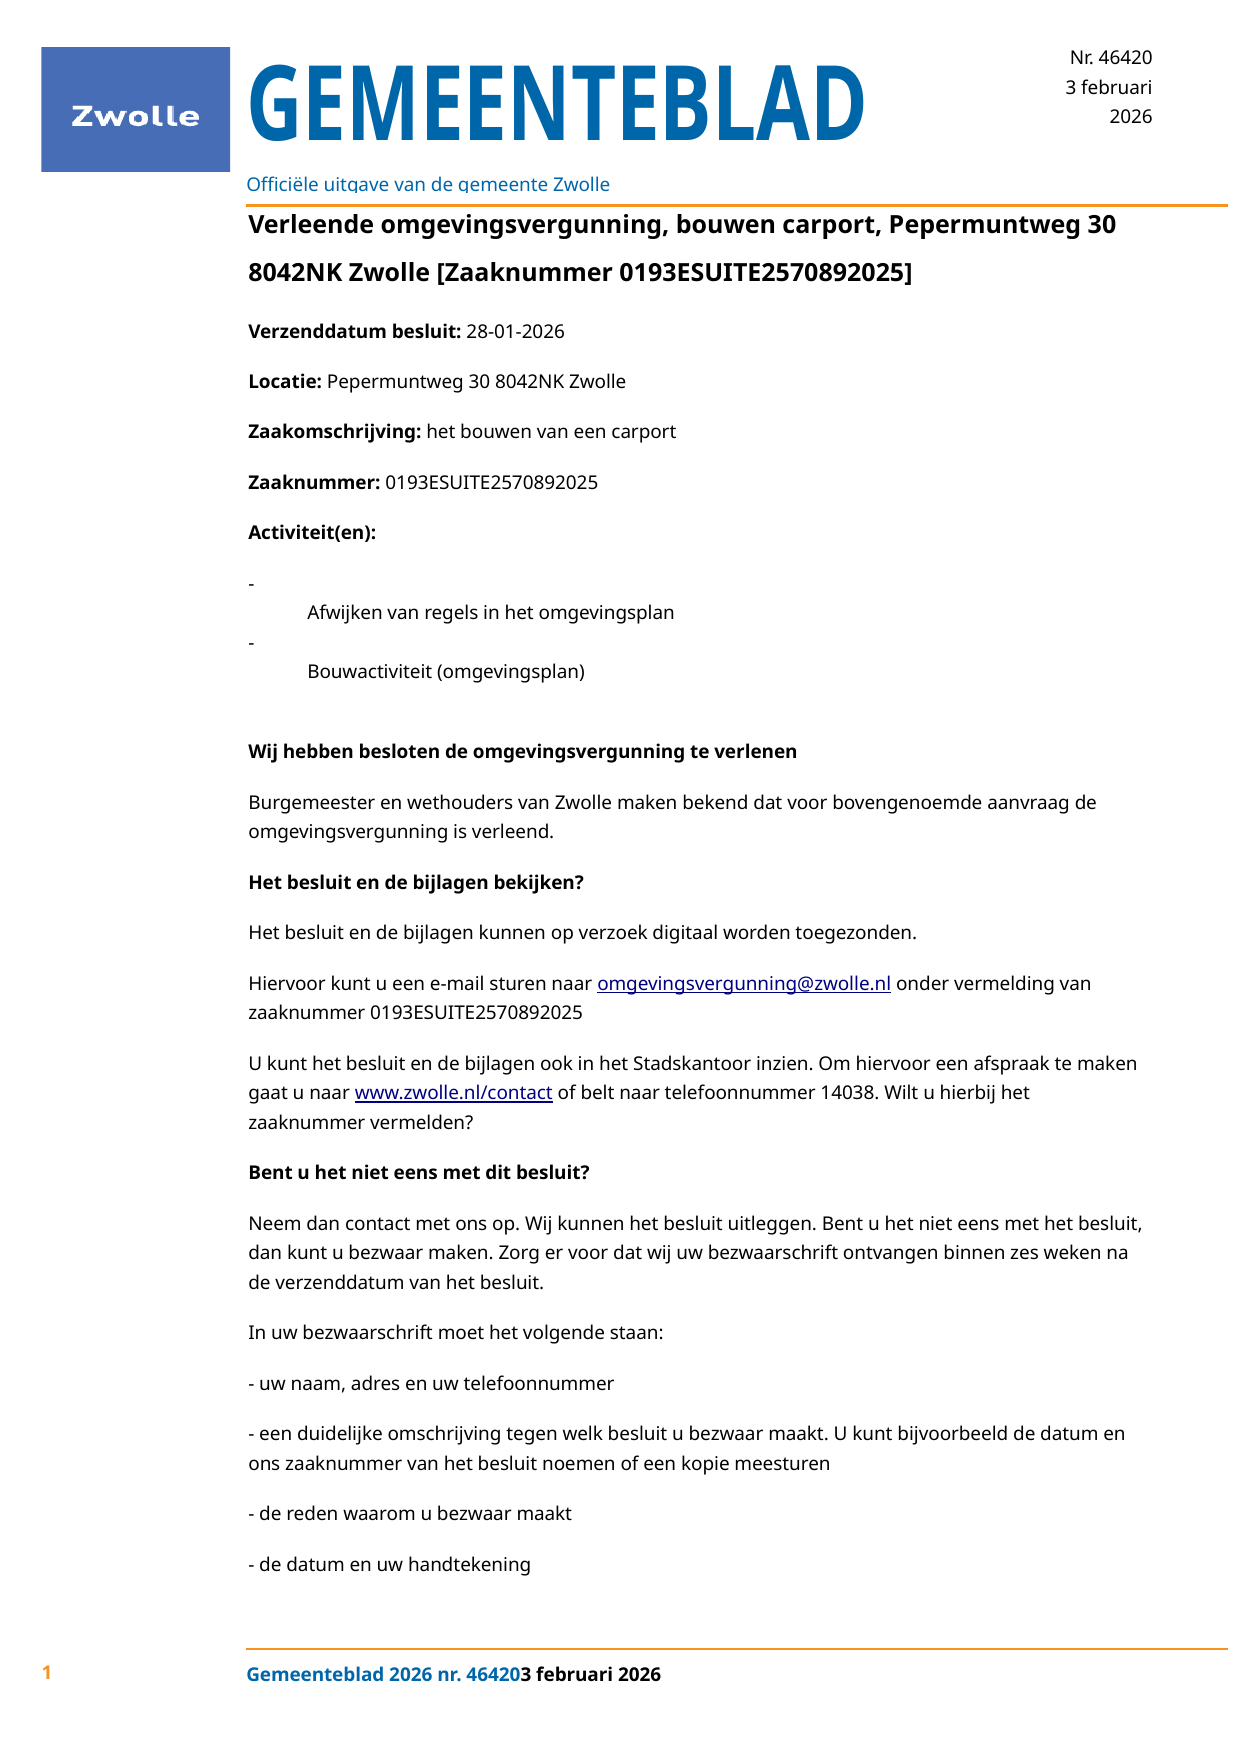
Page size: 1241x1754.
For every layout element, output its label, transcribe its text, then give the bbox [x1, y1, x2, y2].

text Het besluit en de bijlagen bekijken? [248, 869, 1152, 895]
text - de reden waarom u bezwaar maakt [248, 1500, 1152, 1526]
text Neem dan contact met ons op. Wij kunnen het besluit uitleggen. Bent u het niet eens met het besluit, dan kunt u bezwaar maken. Zorg er voor dat wij uw bezwaarschrift ontvangen binnen zes weken na de verzenddatum van het besluit. [248, 1210, 1152, 1295]
text Hiervoor kunt u een e-mail sturen naar omgevingsvergunning@zwolle.nl onder vermelding van zaaknummer 0193ESUITE2570892025 [248, 970, 1152, 1025]
text Zaaknummer: 0193ESUITE2570892025 [248, 469, 1152, 495]
text - de datum en uw handtekening [248, 1551, 1152, 1577]
text Burgemeester en wethouders van Zwolle maken bekend dat voor bovengenoemde aanvraag de omgevingsvergunning is verleend. [248, 789, 1152, 844]
text U kunt het besluit en de bijlagen ook in het Stadskantoor inzien. Om hiervoor een afspraak te maken gaat u naar www.zwolle.nl/contact of belt naar telefoonnummer 14038. Wilt u hierbij het zaaknummer vermelden? [248, 1050, 1152, 1135]
text Wij hebben besloten de omgevingsvergunning te verlenen [248, 739, 1152, 764]
text - een duidelijke omschrijving tegen welk besluit u bezwaar maakt. U kunt bijvoorbeeld de datum en ons zaaknummer van het besluit noemen of een kopie meesturen [248, 1420, 1152, 1476]
text Zaakomschrijving: het bouwen van een carport [248, 419, 1152, 444]
text Verzenddatum besluit: 28-01-2026 [248, 318, 1152, 344]
list Afwijken van regels in het omgevingsplan [248, 599, 1152, 625]
text Bent u het niet eens met dit besluit? [248, 1159, 1152, 1185]
text Locatie: Pepermuntweg 30 8042NK Zwolle [248, 368, 1152, 394]
text In uw bezwaarschrift moet het volgende staan: [248, 1319, 1152, 1345]
text Verleende omgevingsvergunning, bouwen carport, Pepermuntweg 30 8042NK Zwolle [Zaaknummer 0193ESUITE2570892025] [248, 207, 1152, 288]
text - uw naam, adres en uw telefoonnummer [248, 1370, 1152, 1396]
list Bouwactiviteit (omgevingsplan) [248, 659, 1152, 684]
text Het besluit en de bijlagen kunnen op verzoek digitaal worden toegezonden. [248, 919, 1152, 945]
text Activiteit(en): [248, 519, 1152, 545]
picture [41, 47, 231, 172]
